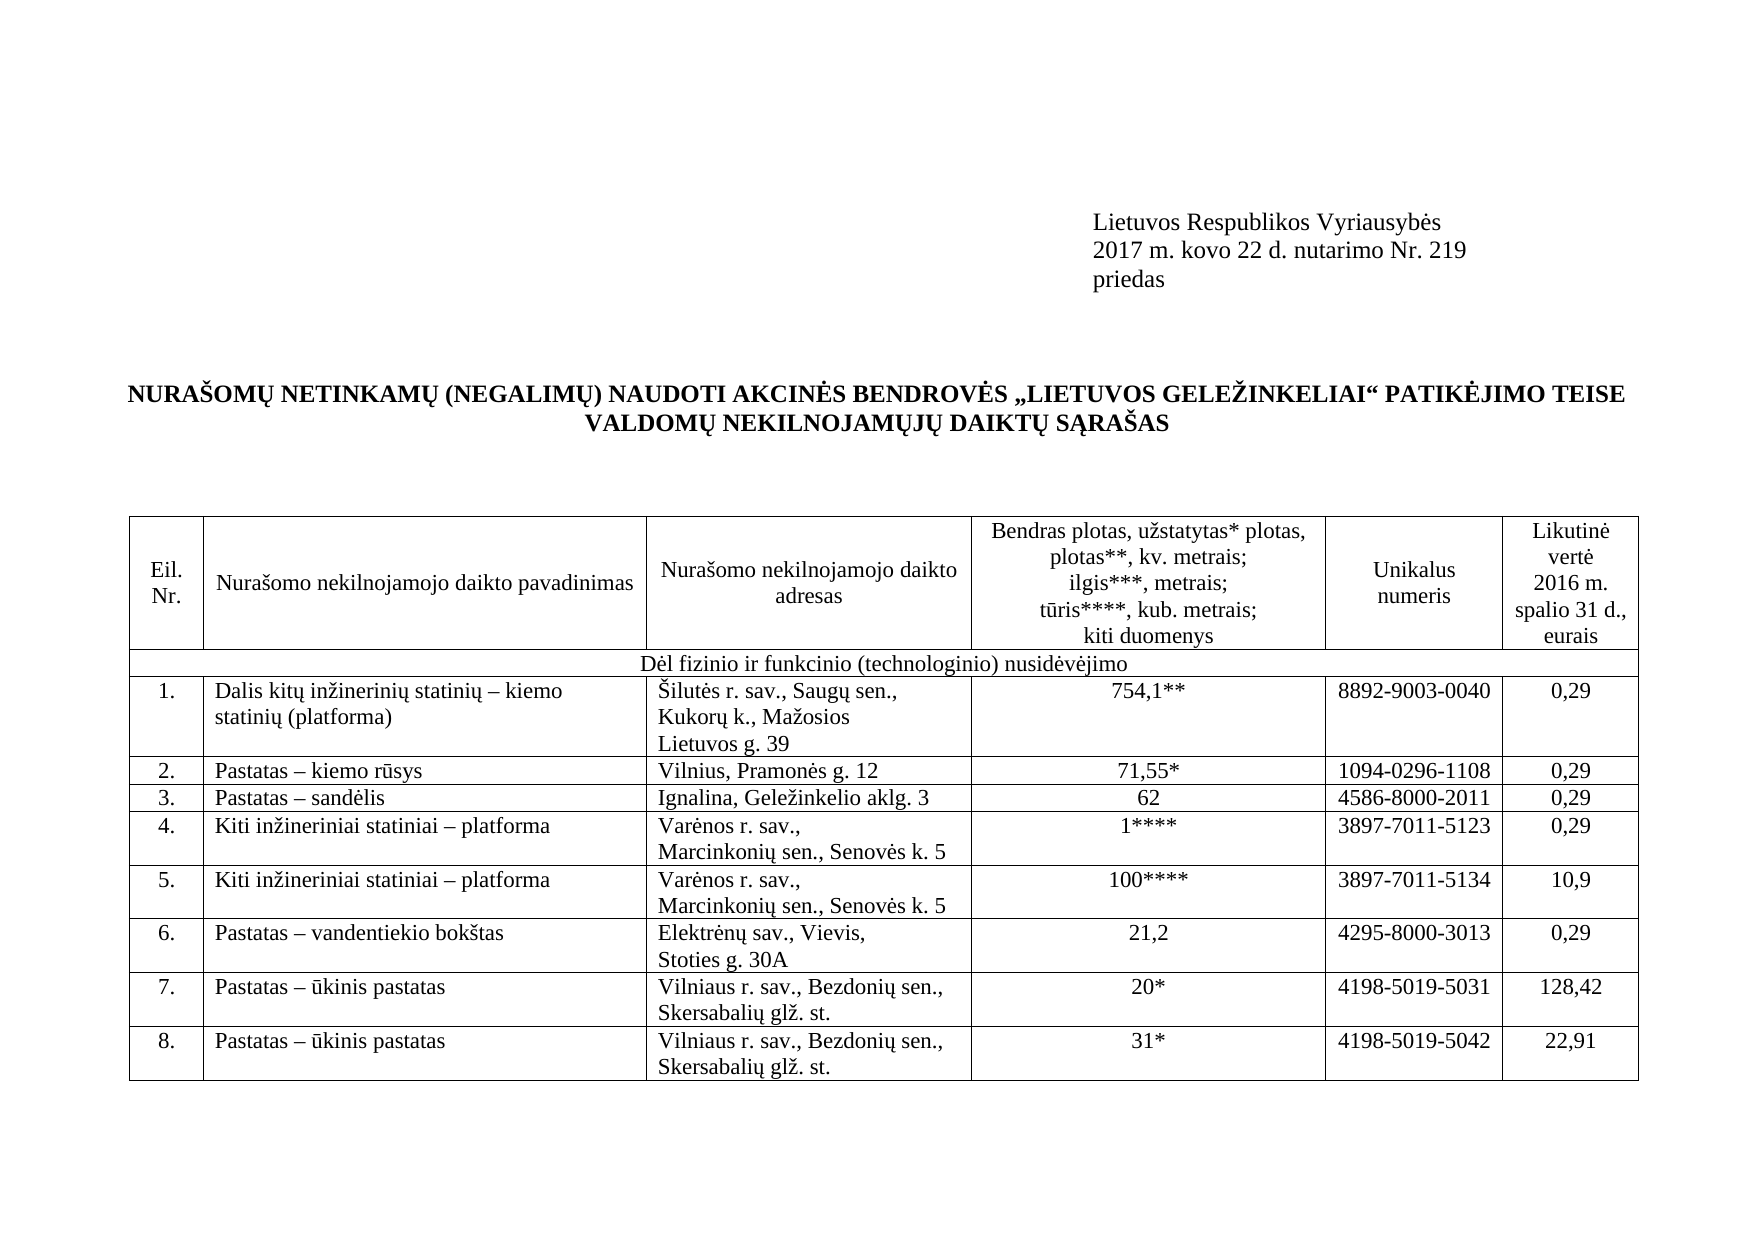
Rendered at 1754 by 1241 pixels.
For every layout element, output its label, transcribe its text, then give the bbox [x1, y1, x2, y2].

text Lietuvos Respublikos Vyriausybės 2017 m. kovo 22 d. nutarimo Nr. 219 priedas [1093, 207, 1636, 293]
table_cell 31* [972, 1027, 1325, 1079]
table_cell Šilutės r. sav., Saugų sen., Kukorų k., Mažosios Lietuvos g. 39 [647, 677, 971, 756]
table_cell 1094-0296-1108 [1326, 757, 1502, 783]
table_cell 3897-7011-5134 [1326, 866, 1502, 918]
table_cell Kiti inžineriniai statiniai – platforma [204, 812, 646, 864]
table_cell Pastatas – sandėlis [204, 785, 646, 811]
table_cell 5. [130, 866, 203, 918]
table_cell 754,1** [972, 677, 1325, 756]
table_cell 100**** [972, 866, 1325, 918]
table_cell 0,29 [1503, 919, 1638, 972]
table_cell 0,29 [1503, 785, 1638, 811]
table_cell Varėnos r. sav., Marcinkonių sen., Senovės k. 5 [647, 866, 971, 918]
table_cell Pastatas – vandentiekio bokštas [204, 919, 646, 972]
table_header Unikalus numeris [1326, 517, 1502, 648]
table_cell 4198-5019-5042 [1326, 1027, 1502, 1079]
table_cell 1. [130, 677, 203, 756]
table_cell 4295-8000-3013 [1326, 919, 1502, 972]
table_cell 6. [130, 919, 203, 972]
table_header Bendras plotas, užstatytas* plotas, plotas**, kv. metrais; ilgis***, metrais; tūris****, kub. metrais; kiti duomenys [972, 517, 1325, 648]
table_header Eil. Nr. [130, 517, 203, 648]
table_cell 8892-9003-0040 [1326, 677, 1502, 756]
table_cell Pastatas – ūkinis pastatas [204, 1027, 646, 1079]
table_cell 0,29 [1503, 812, 1638, 864]
table_cell Pastatas – kiemo rūsys [204, 757, 646, 783]
table_cell 128,42 [1503, 973, 1638, 1026]
table_cell Elektrėnų sav., Vievis, Stoties g. 30A [647, 919, 971, 972]
table_cell 1**** [972, 812, 1325, 864]
table_cell 7. [130, 973, 203, 1026]
table_cell 0,29 [1503, 757, 1638, 783]
table_cell Dėl fizinio ir funkcinio (technologinio) nusidėvėjimo [130, 650, 1638, 676]
table_cell 22,91 [1503, 1027, 1638, 1079]
table_cell Ignalina, Geležinkelio aklg. 3 [647, 785, 971, 811]
table_header Nurašomo nekilnojamojo daikto pavadinimas [204, 517, 646, 648]
table_cell 2. [130, 757, 203, 783]
table_cell Varėnos r. sav., Marcinkonių sen., Senovės k. 5 [647, 812, 971, 864]
text NURAŠOMŲ NETINKAMŲ (NEGALIMŲ) NAUDOTI AKCINĖS BENDROVĖS „LIETUVOS GELEŽINKELIAI“ PATIKĖJIMO TEISE VALDOMŲ NEKILNOJAMŲJŲ DAIKTŲ SĄRAŠAS [118, 379, 1636, 437]
table_header Nurašomo nekilnojamojo daikto adresas [647, 517, 971, 648]
table_cell 8. [130, 1027, 203, 1079]
table_cell 21,2 [972, 919, 1325, 972]
table_cell 4586-8000-2011 [1326, 785, 1502, 811]
table_cell 4198-5019-5031 [1326, 973, 1502, 1026]
table_cell 20* [972, 973, 1325, 1026]
table_cell Pastatas – ūkinis pastatas [204, 973, 646, 1026]
table_cell 3. [130, 785, 203, 811]
table_cell Vilniaus r. sav., Bezdonių sen., Skersabalių glž. st. [647, 1027, 971, 1079]
table_cell 0,29 [1503, 677, 1638, 756]
table_header Likutinė vertė 2016 m. spalio 31 d., eurais [1503, 517, 1638, 648]
table_cell 3897-7011-5123 [1326, 812, 1502, 864]
table_cell 10,9 [1503, 866, 1638, 918]
table_cell Kiti inžineriniai statiniai – platforma [204, 866, 646, 918]
table_cell Vilniaus r. sav., Bezdonių sen., Skersabalių glž. st. [647, 973, 971, 1026]
table_cell 71,55* [972, 757, 1325, 783]
table_cell 62 [972, 785, 1325, 811]
table_cell Vilnius, Pramonės g. 12 [647, 757, 971, 783]
table_cell Dalis kitų inžinerinių statinių – kiemo statinių (platforma) [204, 677, 646, 756]
table_cell 4. [130, 812, 203, 864]
